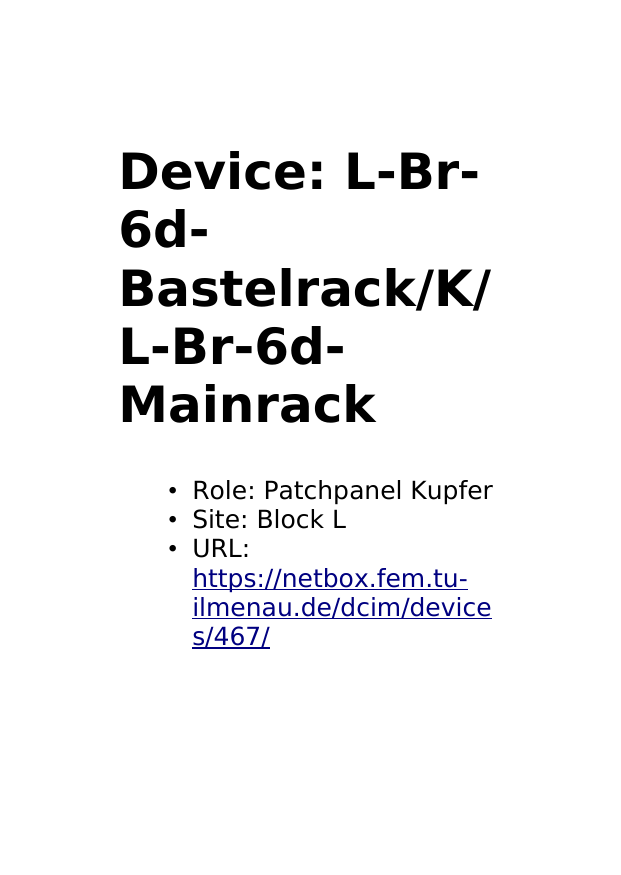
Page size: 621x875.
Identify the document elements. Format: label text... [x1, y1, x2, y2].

list Role: Patchpanel Kupfer [177, 476, 502, 505]
list URL: https://netbox.fem.tu-ilmenau.de/dcim/devices/467/ [177, 534, 502, 651]
subtitle Device: L-Br-6d-Bastelrack/K/L-Br-6d-Mainrack [118, 143, 502, 434]
list Site: Block L [177, 505, 502, 534]
